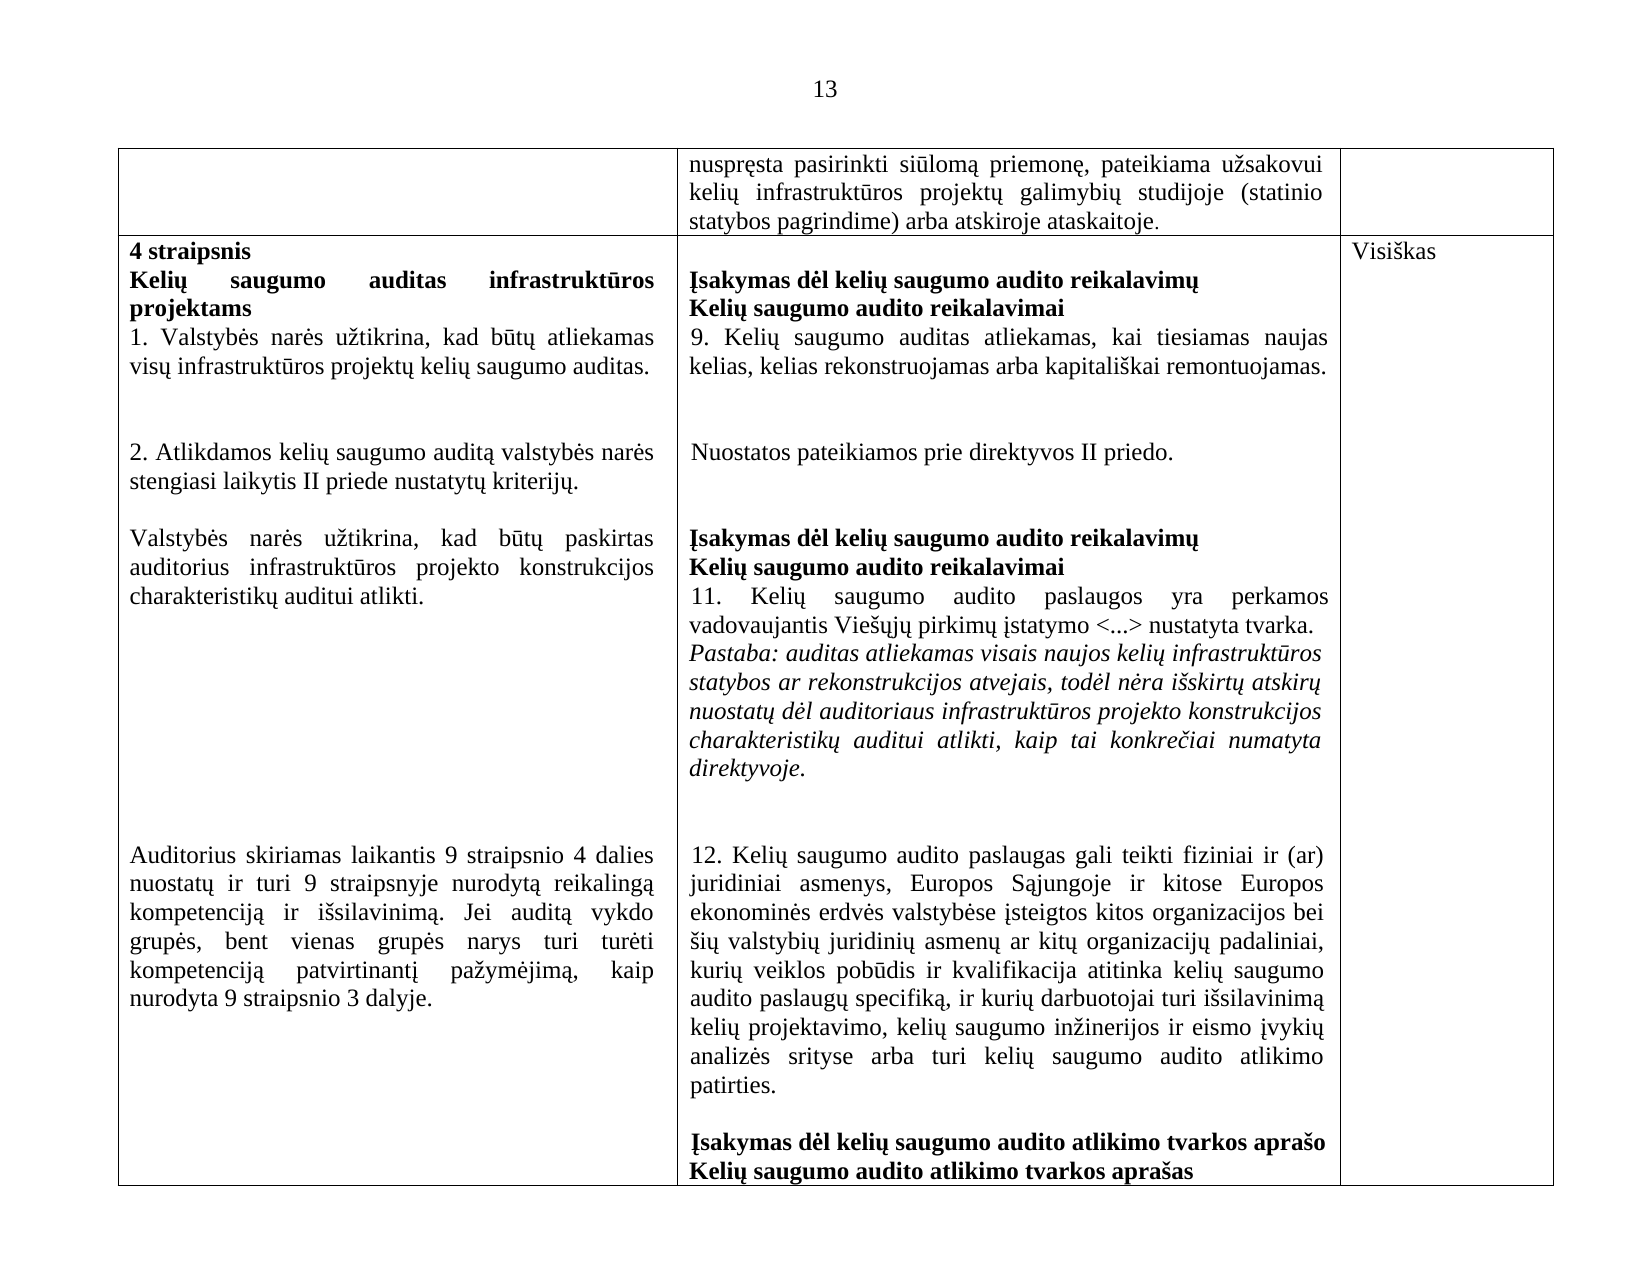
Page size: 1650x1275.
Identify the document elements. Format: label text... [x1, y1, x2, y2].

table_cell 4 straipsnis Kelių saugumo auditas infrastruktūros projektams 1. Valstybės narės užtikrina, kad būtų atliekamas visų infrastruktūros projektų kelių saugumo auditas. 2. Atlikdamos kelių saugumo auditą valstybės narės stengiasi laikytis II priede nustatytų kriterijų. Valstybės narės užtikrina, kad būtų paskirtas auditorius infrastruktūros projekto konstrukcijos charakteristikų auditui atlikti. Auditorius skiriamas laikantis 9 straipsnio 4 dalies nuostatų ir turi 9 straipsnyje nurodytą reikalingą kompetenciją ir išsilavinimą. Jei auditą vykdo grupės, bent vienas grupės narys turi turėti kompetenciją patvirtinantį pažymėjimą, kaip nurodyta 9 straipsnio 3 dalyje. [119, 236, 677, 1185]
table_cell [1341, 149, 1553, 235]
table_cell nuspręsta pasirinkti siūlomą priemonę, pateikiama užsakovui kelių infrastruktūros projektų galimybių studijoje (statinio statybos pagrindime) arba atskiroje ataskaitoje. [678, 149, 1340, 235]
table_cell [119, 149, 677, 235]
table_cell Įsakymas dėl kelių saugumo audito reikalavimų Kelių saugumo audito reikalavimai 9. Kelių saugumo auditas atliekamas, kai tiesiamas naujas kelias, kelias rekonstruojamas arba kapitališkai remontuojamas. Nuostatos pateikiamos prie direktyvos II priedo. Įsakymas dėl kelių saugumo audito reikalavimų Kelių saugumo audito reikalavimai 11. Kelių saugumo audito paslaugos yra perkamos vadovaujantis Viešųjų pirkimų įstatymo <...> nustatyta tvarka. Pastaba: auditas atliekamas visais naujos kelių infrastruktūros statybos ar rekonstrukcijos atvejais, todėl nėra išskirtų atskirų nuostatų dėl auditoriaus infrastruktūros projekto konstrukcijos charakteristikų auditui atlikti, kaip tai konkrečiai numatyta direktyvoje. 12. Kelių saugumo audito paslaugas gali teikti fiziniai ir (ar) juridiniai asmenys, Europos Sąjungoje ir kitose Europos ekonominės erdvės valstybėse įsteigtos kitos organizacijos bei šių valstybių juridinių asmenų ar kitų organizacijų padaliniai, kurių veiklos pobūdis ir kvalifikacija atitinka kelių saugumo audito paslaugų specifiką, ir kurių darbuotojai turi išsilavinimą kelių projektavimo, kelių saugumo inžinerijos ir eismo įvykių analizės srityse arba turi kelių saugumo audito atlikimo patirties. Įsakymas dėl kelių saugumo audito atlikimo tvarkos aprašo Kelių saugumo audito atlikimo tvarkos aprašas [678, 236, 1340, 1185]
table_cell Visiškas [1341, 236, 1553, 1185]
